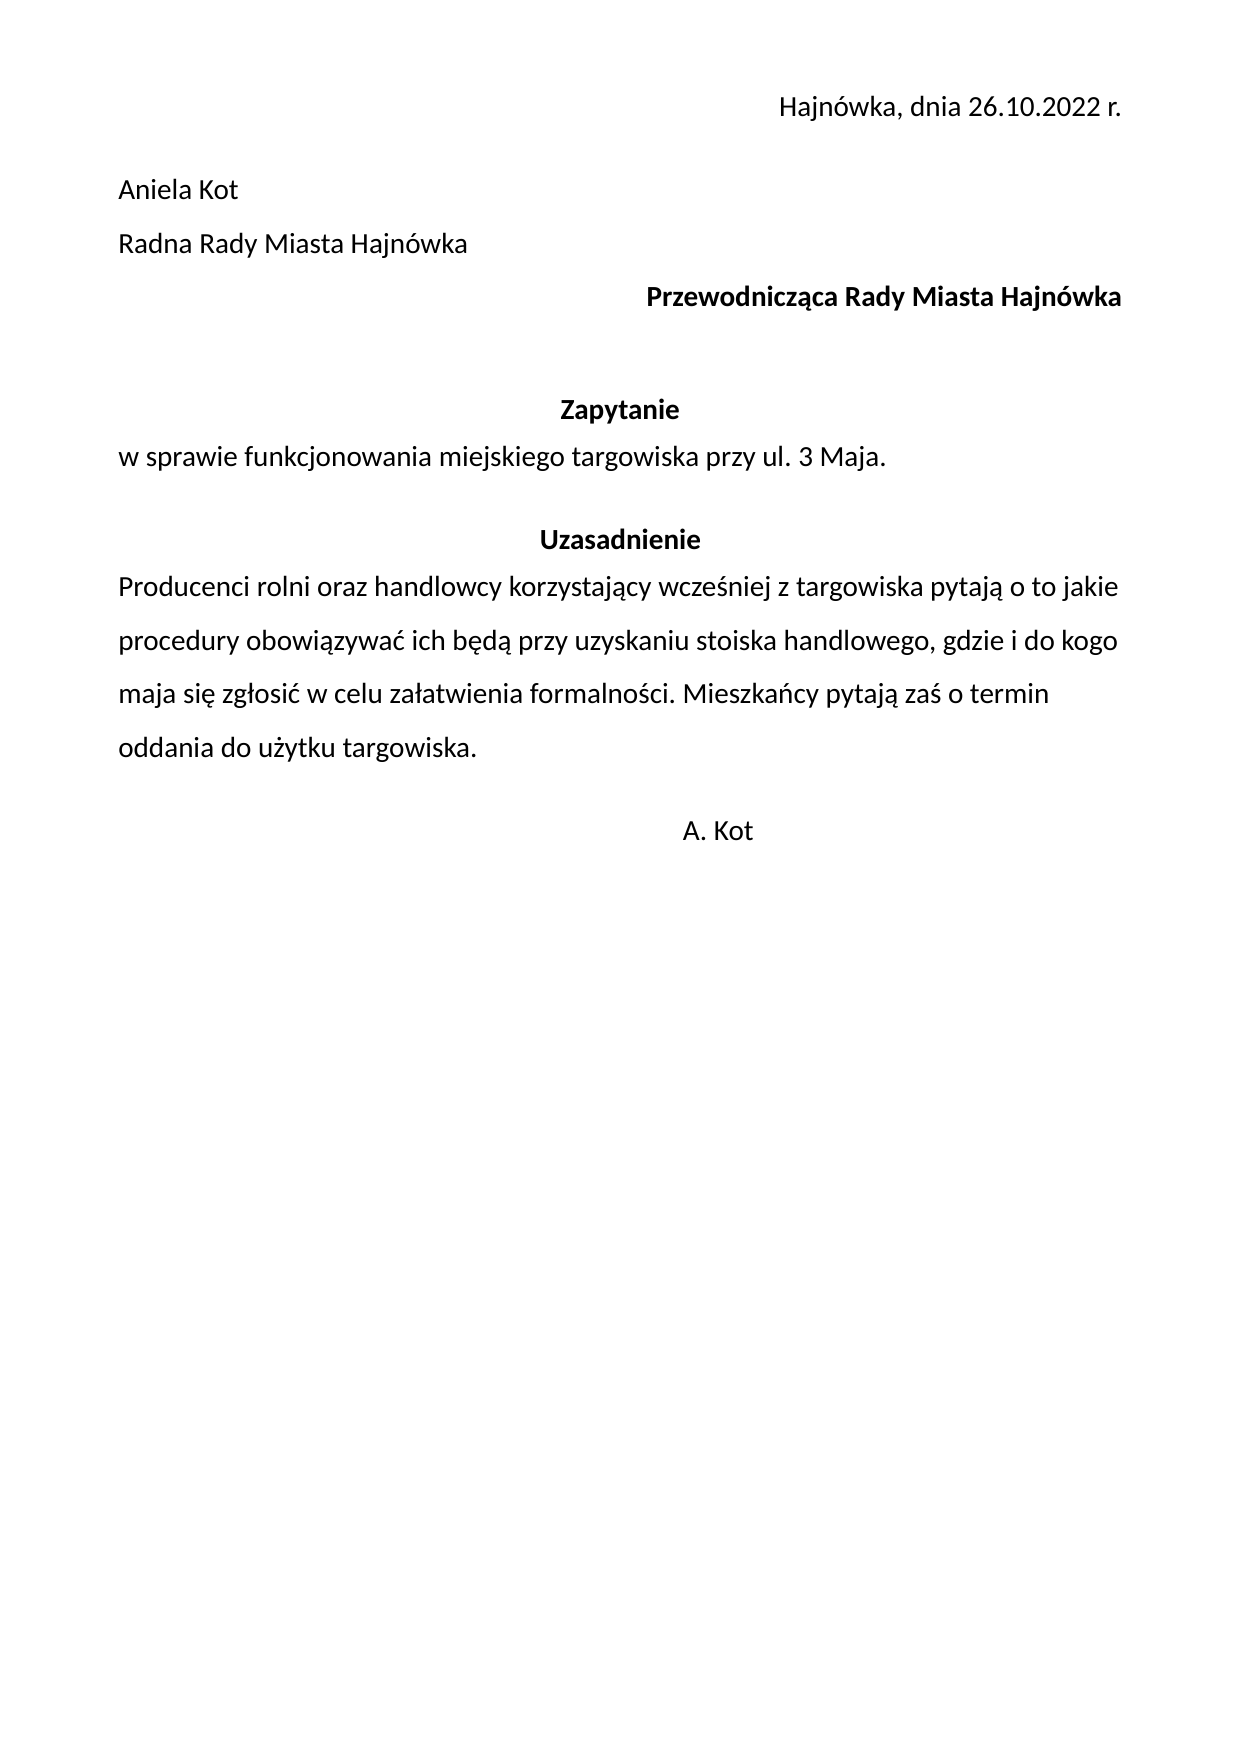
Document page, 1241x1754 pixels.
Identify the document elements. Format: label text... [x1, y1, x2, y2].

text A. Kot [683, 812, 1122, 847]
text Producenci rolni oraz handlowcy korzystający wcześniej z targowiska pytają o to jakie procedury obowiązywać ich będą przy uzyskaniu stoiska handlowego, gdzie i do kogo maja się zgłosić w celu załatwienia formalności. Mieszkańcy pytają zaś o termin oddania do użytku targowiska. [118, 568, 1122, 764]
text Radna Rady Miasta Hajnówka [118, 225, 1122, 261]
text Zapytanie [118, 391, 1122, 426]
text Uzasadnienie [118, 521, 1122, 557]
text Aniela Kot [118, 171, 1122, 207]
text Przewodnicząca Rady Miasta Hajnówka [118, 278, 1122, 314]
text w sprawie funkcjonowania miejskiego targowiska przy ul. 3 Maja. [118, 438, 1122, 474]
text Hajnówka, dnia 26.10.2022 r. [118, 88, 1122, 124]
